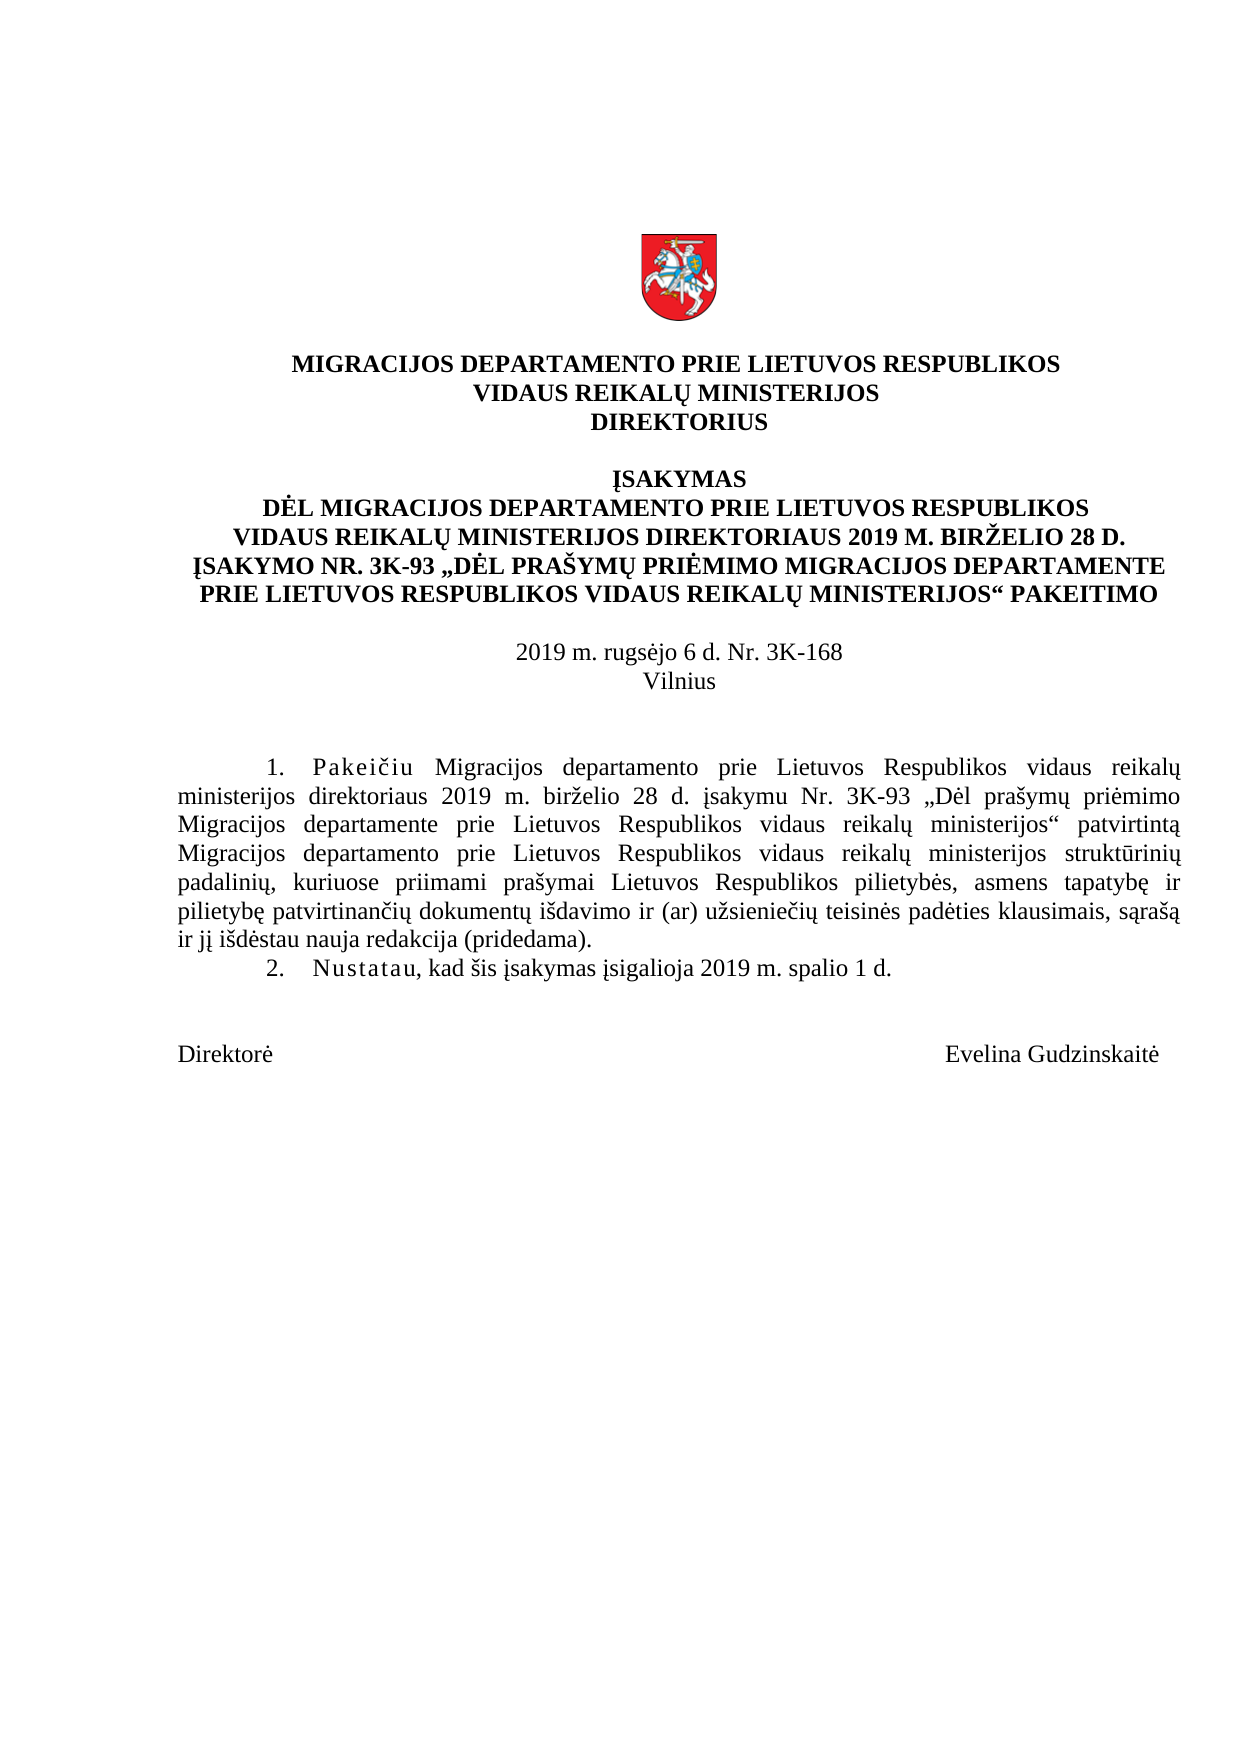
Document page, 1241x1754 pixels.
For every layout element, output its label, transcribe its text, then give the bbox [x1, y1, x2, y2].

text ĮSAKYMAS [177, 464, 1181, 493]
text Direktorė Evelina Gudzinskaitė [177, 1039, 1181, 1068]
text DĖL MIGRACIJOS DEPARTAMENTO PRIE LIETUVOS RESPUBLIKOS [177, 493, 1181, 522]
text VIDAUS REIKALŲ MINISTERIJOS DIREKTORIAUS 2019 M. BIRŽELIO 28 D. ĮSAKYMO NR. 3K-93 „DĖL PRAŠYMŲ PRIĖMIMO MIGRACIJOS DEPARTAMENTE PRIE LIETUVOS RESPUBLIKOS VIDAUS REIKALŲ MINISTERIJOS“ PAKEITIMO [177, 522, 1181, 608]
text 2019 m. rugsėjo 6 d. Nr. 3K-168 [177, 637, 1181, 666]
text MIGRACIJOS DEPARTAMENTO PRIE LIETUVOS RESPUBLIKOS [177, 349, 1181, 378]
text Vilnius [177, 666, 1181, 694]
text 1. Pakeičiu Migracijos departamento prie Lietuvos Respublikos vidaus reikalų ministerijos direktoriaus 2019 m. birželio 28 d. įsakymu Nr. 3K-93 „Dėl prašymų priėmimo Migracijos departamente prie Lietuvos Respublikos vidaus reikalų ministerijos“ patvirtintą Migracijos departamento prie Lietuvos Respublikos vidaus reikalų ministerijos struktūrinių padalinių, kuriuose priimami prašymai Lietuvos Respublikos pilietybės, asmens tapatybę ir pilietybę patvirtinančių dokumentų išdavimo ir (ar) užsieniečių teisinės padėties klausimais, sąrašą ir jį išdėstau nauja redakcija (pridedama). [177, 752, 1181, 953]
text DIREKTORIUS [177, 407, 1181, 436]
text VIDAUS REIKALŲ MINISTERIJOS [177, 378, 1181, 407]
text 2. Nustatau, kad šis įsakymas įsigalioja 2019 m. spalio 1 d. [177, 953, 1181, 982]
